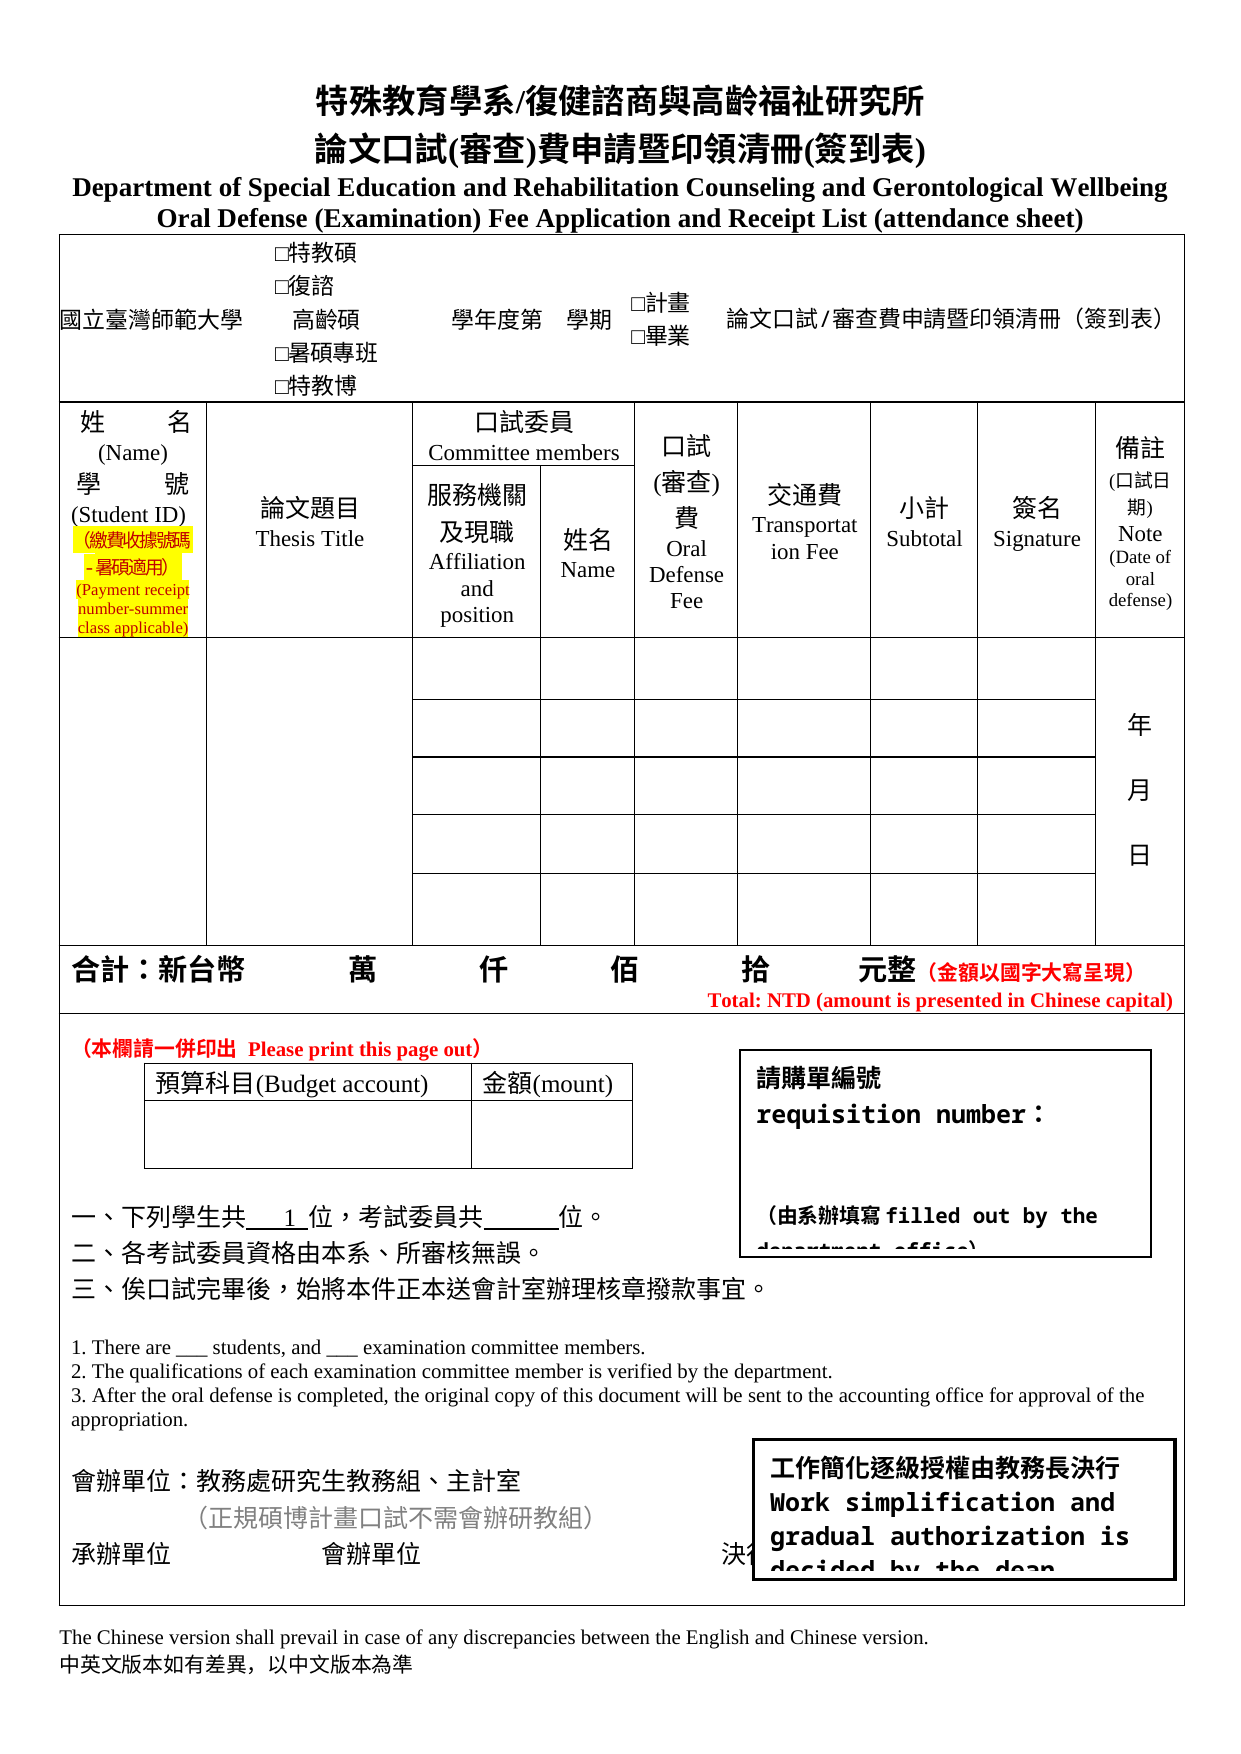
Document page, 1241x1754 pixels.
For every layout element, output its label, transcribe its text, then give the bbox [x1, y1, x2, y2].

table_cell 論文題目 Thesis Title [207, 403, 412, 637]
text Department of Special Education and Rehabilitation Counseling and Gerontological Wellbeing [59, 171, 1181, 203]
text 特殊教育學系/復健諮商與高齡福祉研究所 [59, 75, 1181, 123]
table_cell 小計 Subtotal [871, 403, 977, 637]
text Oral Defense (Examination) Fee Application and Receipt List (attendance sheet) [59, 203, 1181, 234]
table_cell [541, 638, 634, 699]
table_cell $ [472, 1101, 632, 1168]
table_cell [871, 874, 977, 945]
table_cell [635, 815, 737, 873]
table_cell [635, 874, 737, 945]
table_cell [207, 638, 412, 945]
table_cell [978, 758, 1095, 814]
table_cell [738, 874, 870, 945]
table_header □特教碩 □復諮 高齡碩 □暑碩專班 □特教博 [274, 235, 396, 401]
table_cell （本欄請一併印出 Please print this page out） 一、下列學生共 1 位，考試委員共 位。 二、各考試委員資格由本系、所審核無誤。 三、俟口試完畢後，始將本件正本送會計室辦理核章撥款事宜。 1. There are ___ students, and ___ examination committee members. 2. The qualifications of each examination committee member is verified by the department. 3. After the oral defense is completed, the original copy of this document will be sent to the accounting office for approval of the appropriation. 會辦單位：教務處研究生教務組、主計室 （正規碩博計畫口試不需會辦研教組） 承辦單位 會辦單位 決行 [60, 1014, 1184, 1604]
table_cell [871, 700, 977, 756]
table_cell [978, 874, 1095, 945]
table_cell [738, 700, 870, 756]
table_cell [413, 638, 540, 699]
table_cell [413, 700, 540, 756]
table_cell 姓 名 (Name) 學 號 (Student ID) （繳費收據號碼 -暑碩適用） (Payment receipt number-summer class applicable) [60, 403, 206, 637]
table_cell 服務機關 及現職 Affiliation and position [413, 466, 540, 637]
table_header 金額(mount) [472, 1064, 632, 1100]
table_cell [413, 758, 540, 814]
table_cell [978, 815, 1095, 873]
table_cell [413, 815, 540, 873]
table_cell [871, 638, 977, 699]
table_header 預算科目(Budget account) [145, 1064, 471, 1100]
table_header 學年度第 學期 [396, 235, 630, 401]
text 論文口試(審查)費申請暨印領清冊(簽到表) [59, 123, 1181, 171]
table_header 論文口試/審查費申請暨印領清冊（簽到表） [715, 235, 1184, 401]
table_cell [871, 758, 977, 814]
table_cell 合計：新台幣 萬 仟 佰 拾 元整（金額以國字大寫呈現） Total: NTD (amount is presented in Chinese capital) [60, 946, 1184, 1012]
table_cell 口試委員 Committee members [413, 403, 634, 465]
table_cell [541, 700, 634, 756]
table_cell [541, 815, 634, 873]
table_cell [635, 700, 737, 756]
table_cell [413, 874, 540, 945]
table_cell [635, 638, 737, 699]
table_cell 簽名 Signature [978, 403, 1095, 637]
table_cell [635, 758, 737, 814]
table_cell [978, 638, 1095, 699]
table_cell [738, 638, 870, 699]
table_header □計畫 □畢業 [630, 235, 715, 401]
table_header 國立臺灣師範大學 [60, 235, 274, 401]
table_cell 姓名 Name [541, 466, 634, 637]
table_cell [541, 874, 634, 945]
table_cell 款：教學研究及訓輔成本 項：服務費用 目：專業服務費 講課重點、稿費及出席審查及查 詢費 [145, 1101, 471, 1168]
table_cell 備註 (口試日期) Note (Date of oral defense) [1096, 403, 1184, 637]
table_cell [541, 758, 634, 814]
table_cell [871, 815, 977, 873]
table_cell [60, 638, 206, 945]
table_cell [978, 700, 1095, 756]
table_cell 年 月 日 [1096, 638, 1184, 945]
table_cell [738, 758, 870, 814]
table_cell [738, 815, 870, 873]
table_cell 口試(審查)費 Oral Defense Fee [635, 403, 737, 637]
table_cell 交通費 Transportation Fee [738, 403, 870, 637]
